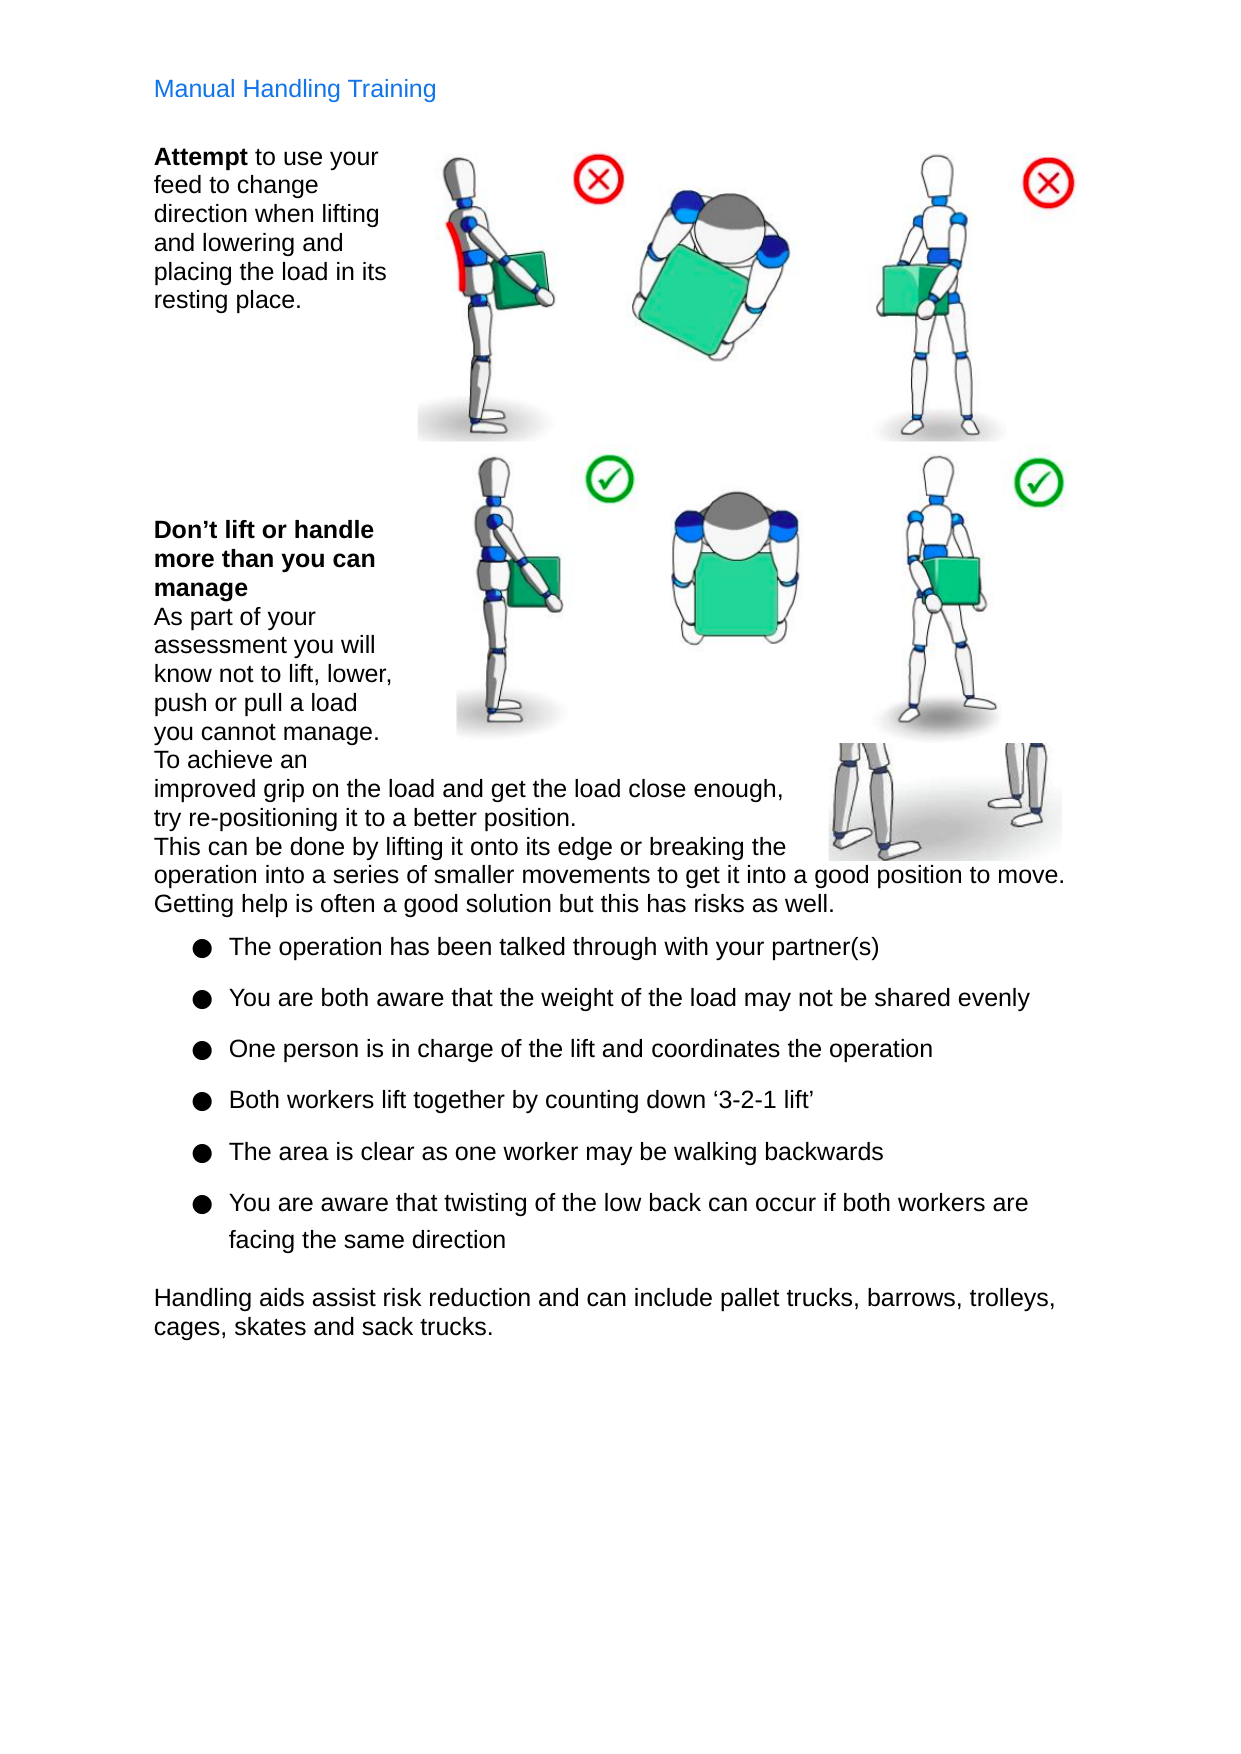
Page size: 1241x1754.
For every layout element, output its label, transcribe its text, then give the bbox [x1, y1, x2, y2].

text Getting help is often a good solution but this has risks as well. [153, 889, 1087, 918]
text As part of your assessment you will know not to lift, lower, push or pull a load you cannot manage. To achieve an improved grip on the load and get the load close enough, try re-positioning it to a better position. [153, 602, 828, 832]
text Don’t lift or handle more than you can manage [153, 516, 417, 602]
list The operation has been talked through with your partner(s) [191, 918, 1087, 969]
text Attempt to use your feed to change direction when lifting and lowering and placing the load in its resting place. [153, 142, 417, 314]
picture [417, 141, 1105, 861]
text This can be done by lifting it onto its edge or breaking the operation into a series of smaller movements to get it into a good position to move. [153, 832, 1087, 889]
list One person is in charge of the lift and coordinates the operation [191, 1021, 1087, 1072]
list You are aware that twisting of the low back can occur if both workers are facing the same direction [191, 1174, 1087, 1254]
list The area is clear as one worker may be walking backwards [191, 1123, 1087, 1174]
list Both workers lift together by counting down ‘3-2-1 lift’ [191, 1072, 1087, 1123]
list You are both aware that the weight of the load may not be shared evenly [191, 969, 1087, 1021]
text Handling aids assist risk reduction and can include pallet trucks, barrows, trolleys, cages, skates and sack trucks. [153, 1283, 1087, 1341]
